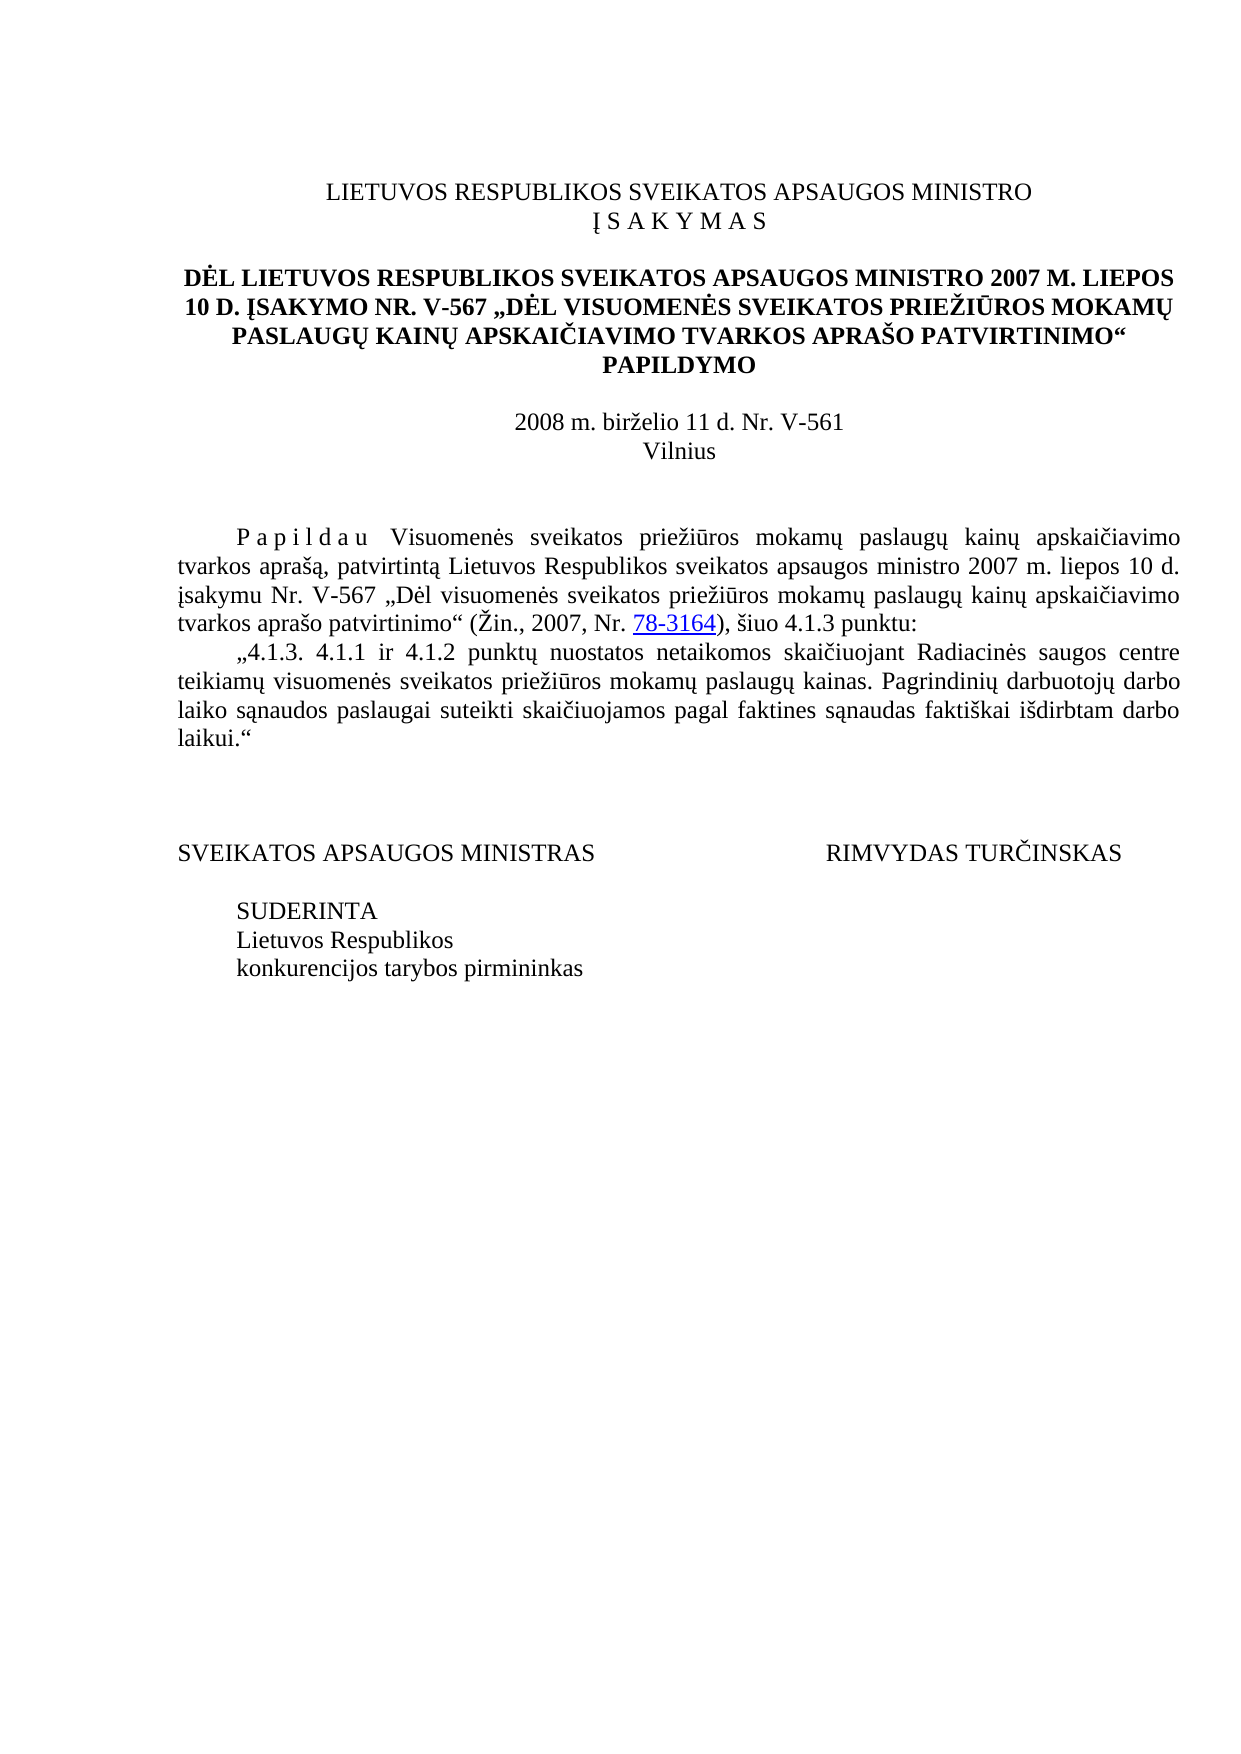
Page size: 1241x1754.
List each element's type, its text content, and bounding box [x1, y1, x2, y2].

text 2008 m. birželio 11 d. Nr. V-561 [177, 407, 1181, 436]
text SVEIKATOS APSAUGOS MINISTRAS RIMVYDAS TURČINSKAS [177, 838, 1181, 867]
text DĖL LIETUVOS RESPUBLIKOS SVEIKATOS APSAUGOS MINISTRO 2007 M. LIEPOS 10 D. ĮSAKYMO NR. V-567 „DĖL VISUOMENĖS SVEIKATOS PRIEŽIŪROS MOKAMŲ PASLAUGŲ KAINŲ APSKAIČIAVIMO TVARKOS APRAŠO PATVIRTINIMO“ PAPILDYMO [177, 263, 1181, 378]
text SUDERINTA [177, 896, 1181, 925]
text Vilnius [177, 436, 1181, 465]
text ĮSAKYMAS [177, 206, 1181, 235]
text Papildau Visuomenės sveikatos priežiūros mokamų paslaugų kainų apskaičiavimo tvarkos aprašą, patvirtintą Lietuvos Respublikos sveikatos apsaugos ministro 2007 m. liepos 10 d. įsakymu Nr. V-567 „Dėl visuomenės sveikatos priežiūros mokamų paslaugų kainų apskaičiavimo tvarkos aprašo patvirtinimo“ (Žin., 2007, Nr. 78-3164), šiuo 4.1.3 punktu: [177, 522, 1181, 637]
text konkurencijos tarybos pirmininkas [177, 953, 1181, 982]
text Lietuvos Respublikos [177, 925, 1181, 953]
text LIETUVOS RESPUBLIKOS SVEIKATOS APSAUGOS MINISTRO [177, 177, 1181, 206]
text „4.1.3. 4.1.1 ir 4.1.2 punktų nuostatos netaikomos skaičiuojant Radiacinės saugos centre teikiamų visuomenės sveikatos priežiūros mokamų paslaugų kainas. Pagrindinių darbuotojų darbo laiko sąnaudos paslaugai suteikti skaičiuojamos pagal faktines sąnaudas faktiškai išdirbtam darbo laikui.“ [177, 637, 1181, 752]
